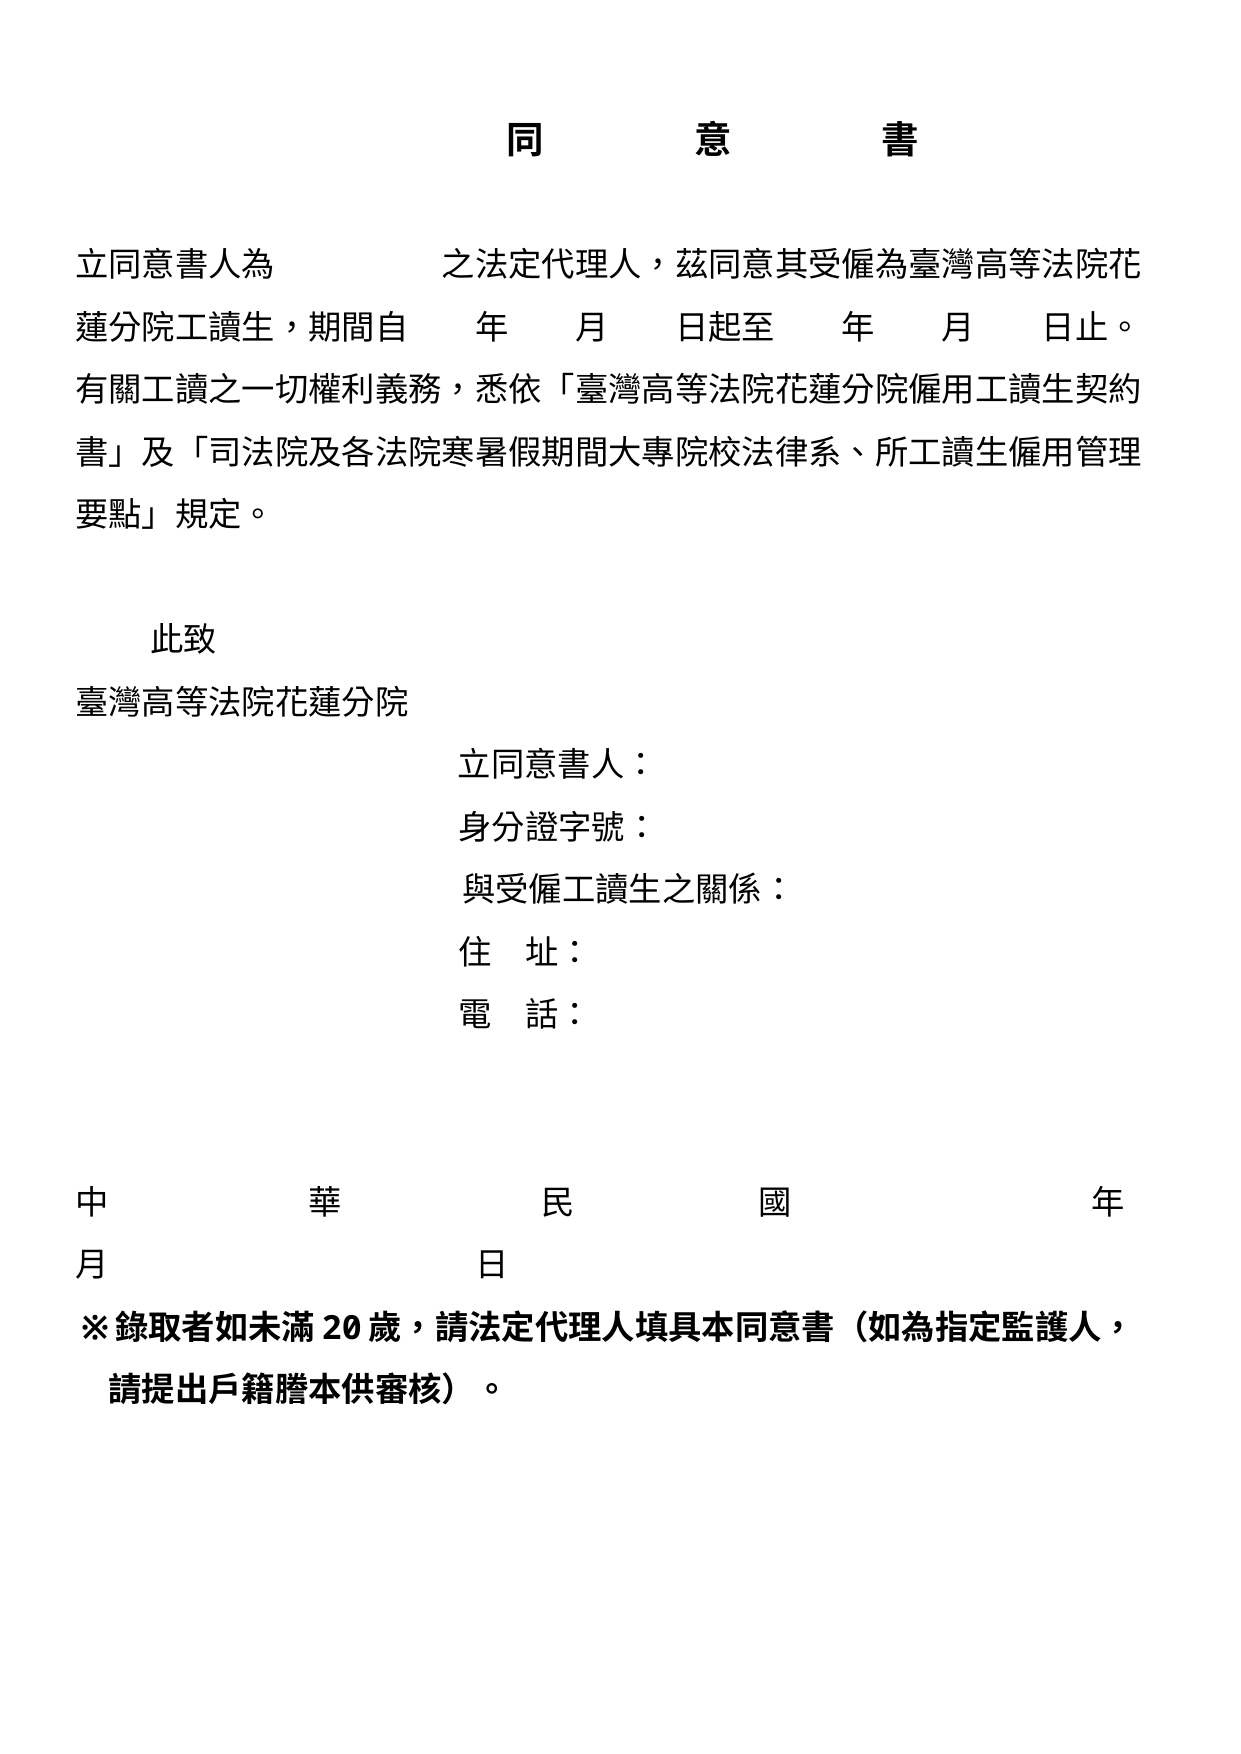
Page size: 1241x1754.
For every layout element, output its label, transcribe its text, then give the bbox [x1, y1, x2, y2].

text 立同意書人： [75, 721, 1165, 783]
text 此致 [75, 596, 1165, 658]
text 中 華 民 國 年 月 日 [75, 1158, 1165, 1283]
text 立同意書人為 之法定代理人，茲同意其受僱為臺灣高等法院花蓮分院工讀生，期間自 年 月 日起至 年 月 日止。有關工讀之一切權利義務，悉依「臺灣高等法院花蓮分院僱用工讀生契約書」及「司法院及各法院寒暑假期間大專院校法律系、所工讀生僱用管理要點」規定。 [75, 221, 1165, 533]
text 臺灣高等法院花蓮分院 [75, 658, 1165, 721]
text 身分證字號： [75, 783, 1165, 846]
text 同 意 書 [75, 96, 1165, 158]
text 住 址： [75, 908, 1165, 971]
text 電 話： [75, 971, 1165, 1033]
text 與受僱工讀生之關係： [75, 846, 1165, 908]
text ※錄取者如未滿20歲，請法定代理人填具本同意書（如為指定監護人，請提出戶籍謄本供審核）。 [75, 1283, 1165, 1408]
